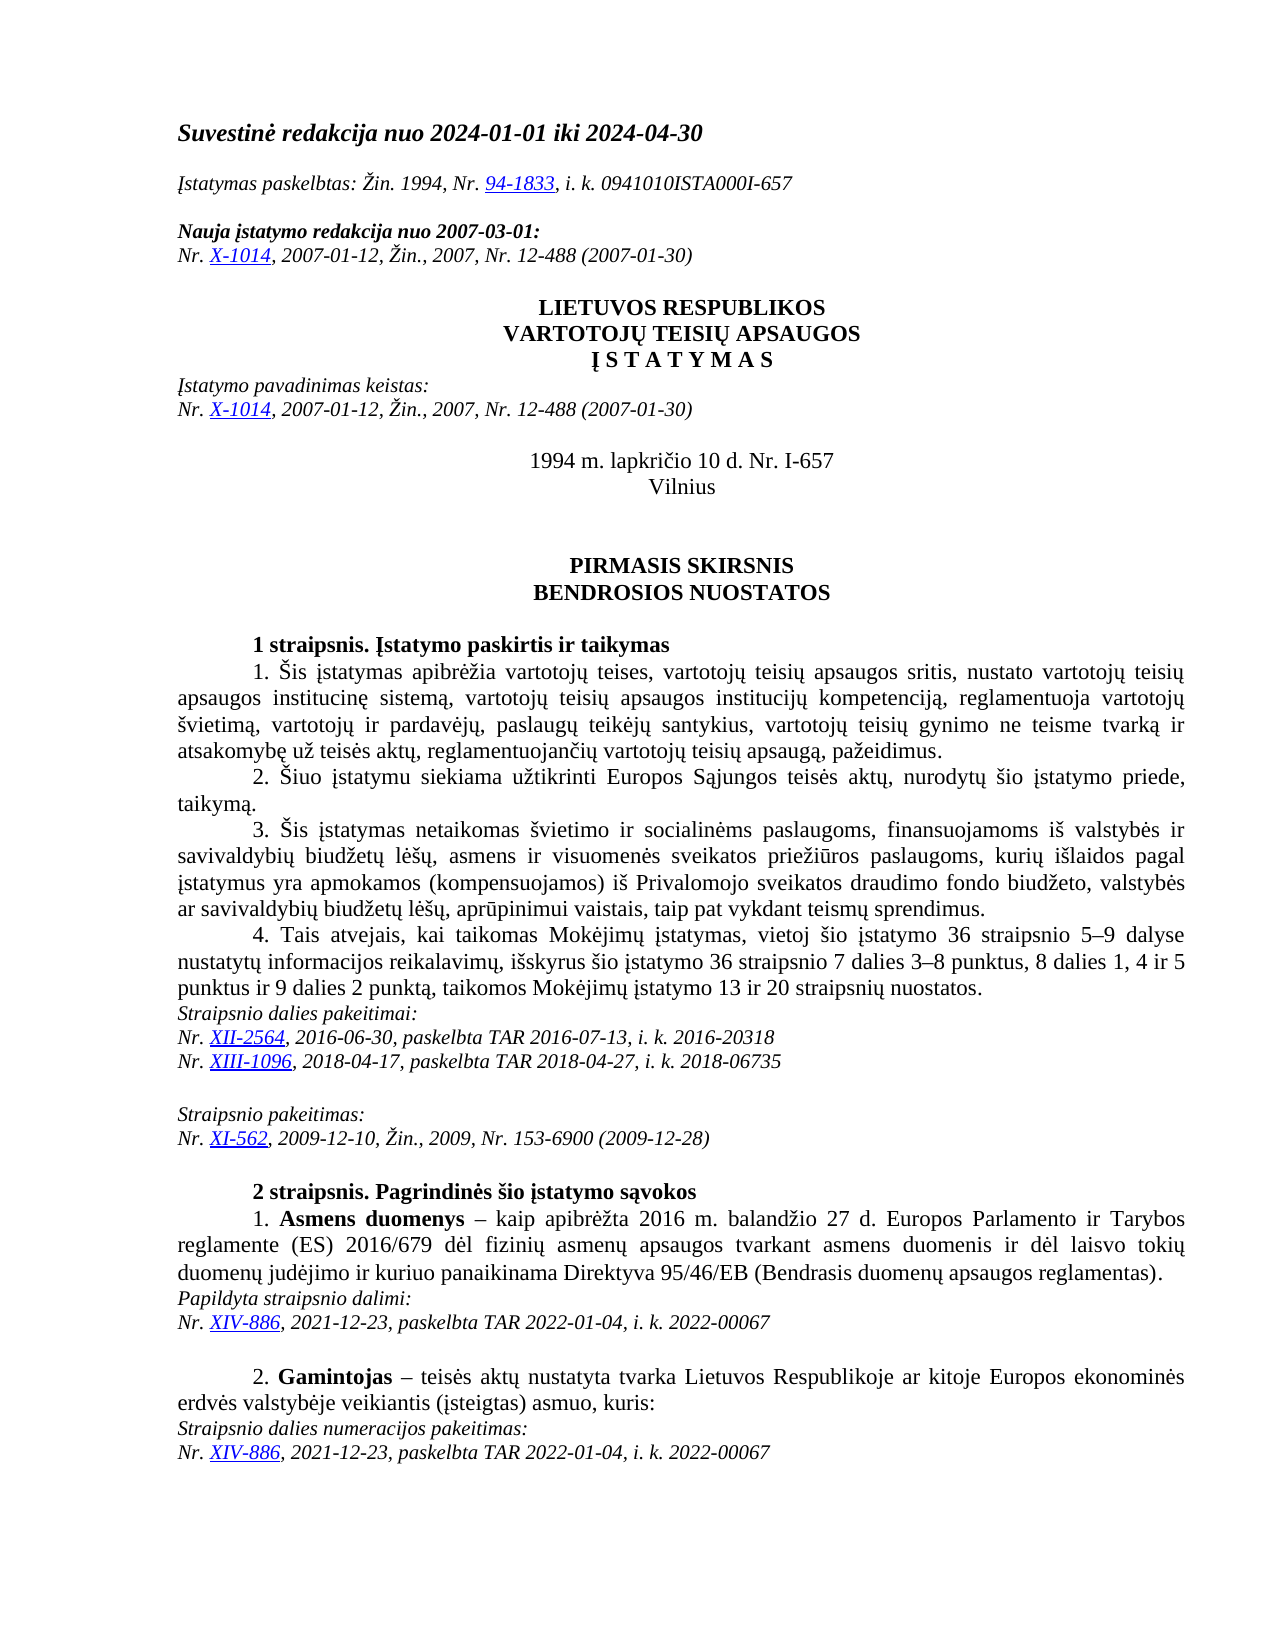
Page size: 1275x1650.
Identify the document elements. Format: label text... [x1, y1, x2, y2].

text 1. Šis įstatymas apibrėžia vartotojų teises, vartotojų teisių apsaugos sritis, nustato vartotojų teisių apsaugos institucinę sistemą, vartotojų teisių apsaugos institucijų kompetenciją, reglamentuoja vartotojų švietimą, vartotojų ir pardavėjų, paslaugų teikėjų santykius, vartotojų teisių gynimo ne teisme tvarką ir atsakomybę už teisės aktų, reglamentuojančių vartotojų teisių apsaugą, pažeidimus. [177, 658, 1186, 763]
text 1994 m. lapkričio 10 d. Nr. I-657 [177, 447, 1186, 473]
text Straipsnio dalies numeracijos pakeitimas: [177, 1416, 1186, 1440]
text PIRMASIS SKIRSNIS [177, 552, 1186, 579]
text Papildyta straipsnio dalimi: [177, 1286, 1186, 1310]
text Straipsnio pakeitimas: [177, 1101, 1186, 1126]
text LIETUVOS RESPUBLIKOS [177, 293, 1186, 320]
text 1. Asmens duomenys – kaip apibrėžta 2016 m. balandžio 27 d. Europos Parlamento ir Tarybos reglamente (ES) 2016/679 dėl fizinių asmenų apsaugos tvarkant asmens duomenis ir dėl laisvo tokių duomenų judėjimo ir kuriuo panaikinama Direktyva 95/46/EB (Bendrasis duomenų apsaugos reglamentas). [177, 1205, 1186, 1286]
text Nr. X-1014, 2007-01-12, Žin., 2007, Nr. 12-488 (2007-01-30) [177, 397, 1186, 421]
text VARTOTOJŲ TEISIŲ APSAUGOS [177, 320, 1186, 346]
text Nr. X-1014, 2007-01-12, Žin., 2007, Nr. 12-488 (2007-01-30) [177, 243, 1186, 267]
text 2 straipsnis. Pagrindinės šio įstatymo sąvokos [177, 1178, 1186, 1205]
text Nr. XII-2564, 2016-06-30, paskelbta TAR 2016-07-13, i. k. 2016-20318 [177, 1024, 1186, 1049]
text BENDROSIOS NUOSTATOS [177, 579, 1186, 605]
subtitle Į S T A T Y M A S [177, 346, 1186, 373]
text Nr. XI-562, 2009-12-10, Žin., 2009, Nr. 153-6900 (2009-12-28) [177, 1126, 1186, 1149]
text Įstatymo pavadinimas keistas: [177, 373, 1186, 397]
text 3. Šis įstatymas netaikomas švietimo ir socialinėms paslaugoms, finansuojamoms iš valstybės ir savivaldybių biudžetų lėšų, asmens ir visuomenės sveikatos priežiūros paslaugoms, kurių išlaidos pagal įstatymus yra apmokamos (kompensuojamos) iš Privalomojo sveikatos draudimo fondo biudžeto, valstybės ar savivaldybių biudžetų lėšų, aprūpinimui vaistais, taip pat vykdant teismų sprendimus. [177, 816, 1186, 921]
text Nr. XIV-886, 2021-12-23, paskelbta TAR 2022-01-04, i. k. 2022-00067 [177, 1440, 1186, 1464]
text 2. Šiuo įstatymu siekiama užtikrinti Europos Sąjungos teisės aktų, nurodytų šio įstatymo priede, taikymą. [177, 763, 1186, 816]
text Nr. XIII-1096, 2018-04-17, paskelbta TAR 2018-04-27, i. k. 2018-06735 [177, 1049, 1186, 1073]
text Nr. XIV-886, 2021-12-23, paskelbta TAR 2022-01-04, i. k. 2022-00067 [177, 1310, 1186, 1334]
text 1 straipsnis. Įstatymo paskirtis ir taikymas [177, 632, 1186, 658]
text Nauja įstatymo redakcija nuo 2007-03-01: [177, 219, 1186, 243]
text Vilnius [177, 473, 1186, 500]
text Įstatymas paskelbtas: Žin. 1994, Nr. 94-1833, i. k. 0941010ISTA000I-657 [177, 171, 1186, 195]
text Suvestinė redakcija nuo 2024-01-01 iki 2024-04-30 [177, 118, 1186, 147]
text 2. Gamintojas – teisės aktų nustatyta tvarka Lietuvos Respublikoje ar kitoje Europos ekonominės erdvės valstybėje veikiantis (įsteigtas) asmuo, kuris: [177, 1363, 1186, 1416]
text Straipsnio dalies pakeitimai: [177, 1001, 1186, 1024]
text 4. Tais atvejais, kai taikomas Mokėjimų įstatymas, vietoj šio įstatymo 36 straipsnio 5–9 dalyse nustatytų informacijos reikalavimų, išskyrus šio įstatymo 36 straipsnio 7 dalies 3–8 punktus, 8 dalies 1, 4 ir 5 punktus ir 9 dalies 2 punktą, taikomos Mokėjimų įstatymo 13 ir 20 straipsnių nuostatos. [177, 921, 1186, 1001]
